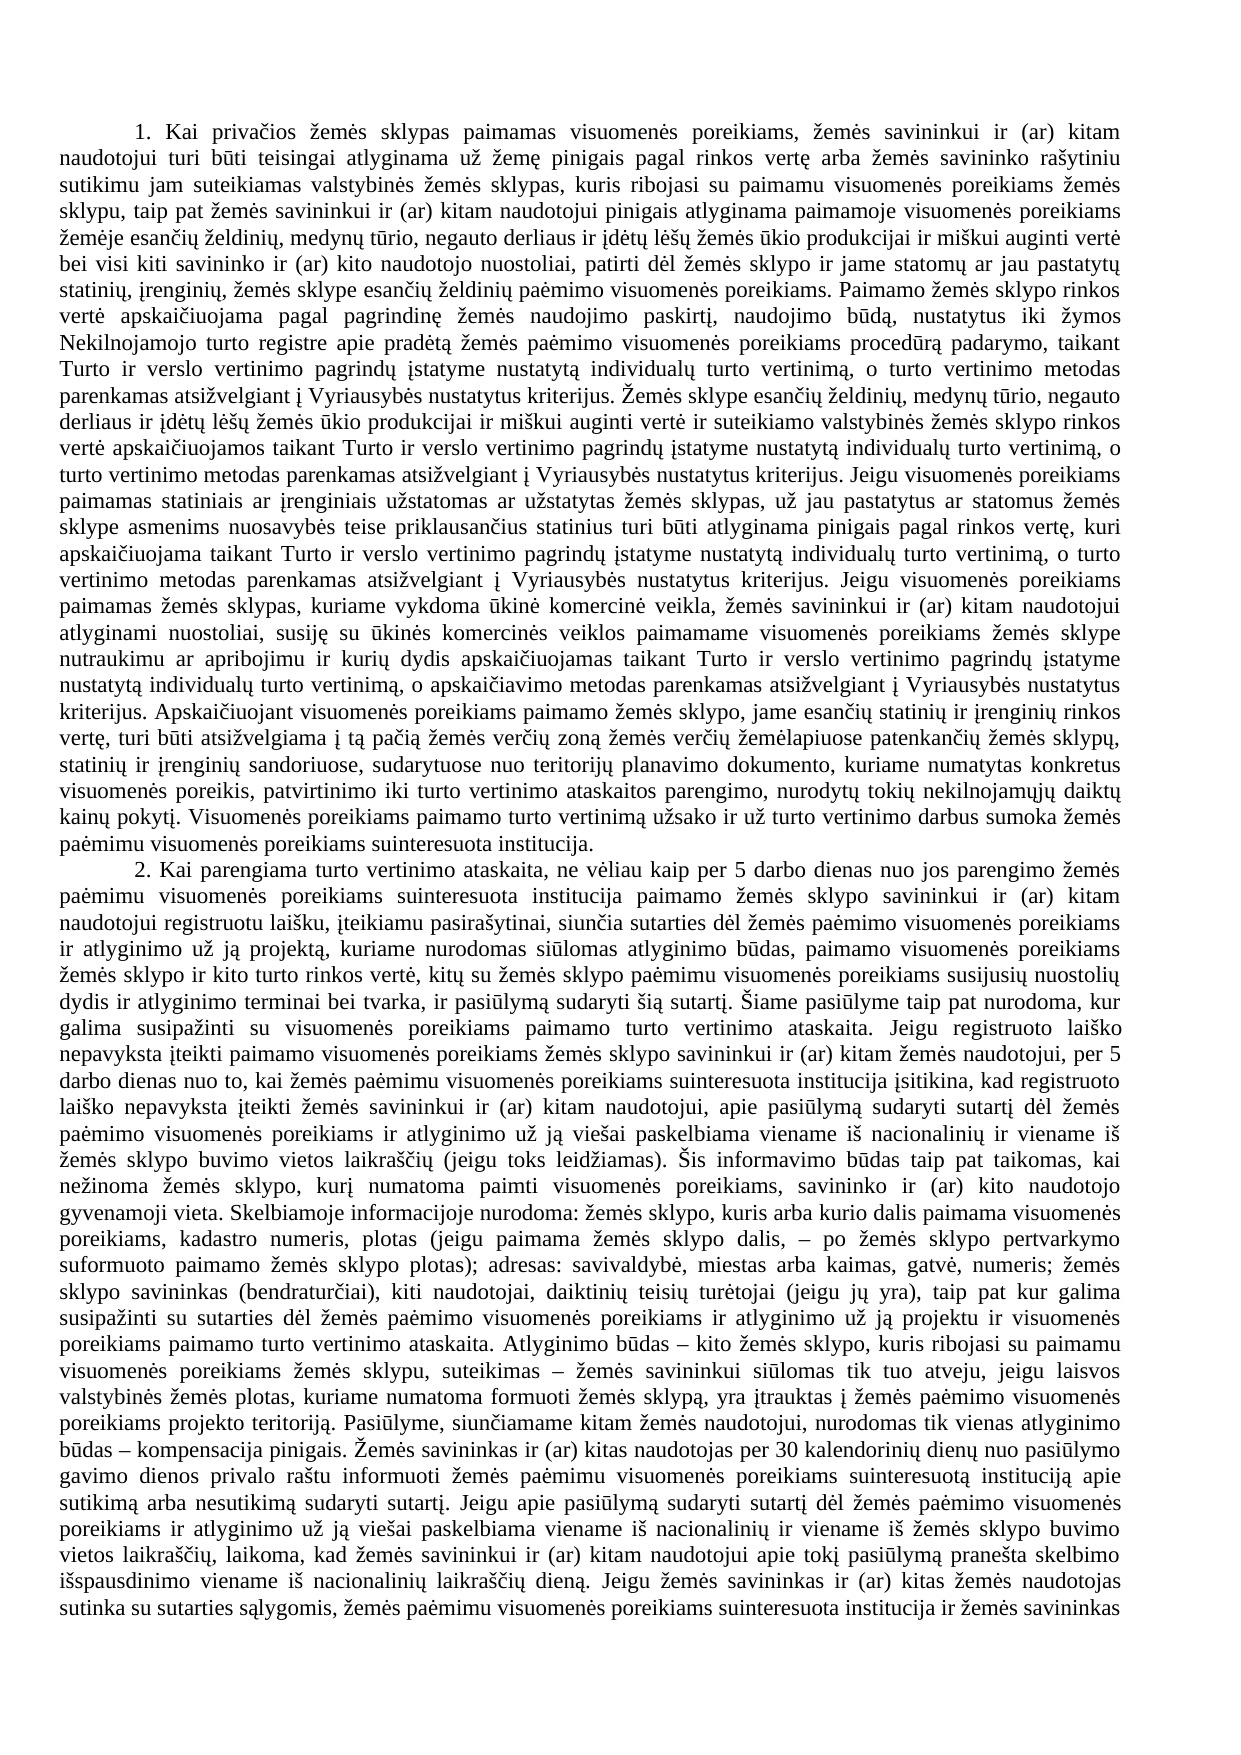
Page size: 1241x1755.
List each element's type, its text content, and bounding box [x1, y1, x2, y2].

text 2. Kai parengiama turto vertinimo ataskaita, ne vėliau kaip per 5 darbo dienas nuo jos parengimo žemės paėmimu visuomenės poreikiams suinteresuota institucija paimamo žemės sklypo savininkui ir (ar) kitam naudotojui registruotu laišku, įteikiamu pasirašytinai, siunčia sutarties dėl žemės paėmimo visuomenės poreikiams ir atlyginimo už ją projektą, kuriame nurodomas siūlomas atlyginimo būdas, paimamo visuomenės poreikiams žemės sklypo ir kito turto rinkos vertė, kitų su žemės sklypo paėmimu visuomenės poreikiams susijusių nuostolių dydis ir atlyginimo terminai bei tvarka, ir pasiūlymą sudaryti šią sutartį. Šiame pasiūlyme taip pat nurodoma, kur galima susipažinti su visuomenės poreikiams paimamo turto vertinimo ataskaita. Jeigu registruoto laiško nepavyksta įteikti paimamo visuomenės poreikiams žemės sklypo savininkui ir (ar) kitam žemės naudotojui, per 5 darbo dienas nuo to, kai žemės paėmimu visuomenės poreikiams suinteresuota institucija įsitikina, kad registruoto laiško nepavyksta įteikti žemės savininkui ir (ar) kitam naudotojui, apie pasiūlymą sudaryti sutartį dėl žemės paėmimo visuomenės poreikiams ir atlyginimo už ją viešai paskelbiama viename iš nacionalinių ir viename iš žemės sklypo buvimo vietos laikraščių (jeigu toks leidžiamas). Šis informavimo būdas taip pat taikomas, kai nežinoma žemės sklypo, kurį numatoma paimti visuomenės poreikiams, savininko ir (ar) kito naudotojo gyvenamoji vieta. Skelbiamoje informacijoje nurodoma: žemės sklypo, kuris arba kurio dalis paimama visuomenės poreikiams, kadastro numeris, plotas (jeigu paimama žemės sklypo dalis, – po žemės sklypo pertvarkymo suformuoto paimamo žemės sklypo plotas); adresas: savivaldybė, miestas arba kaimas, gatvė, numeris; žemės sklypo savininkas (bendraturčiai), kiti naudotojai, daiktinių teisių turėtojai (jeigu jų yra), taip pat kur galima susipažinti su sutarties dėl žemės paėmimo visuomenės poreikiams ir atlyginimo už ją projektu ir visuomenės poreikiams paimamo turto vertinimo ataskaita. Atlyginimo būdas – kito žemės sklypo, kuris ribojasi su paimamu visuomenės poreikiams žemės sklypu, suteikimas – žemės savininkui siūlomas tik tuo atveju, jeigu laisvos valstybinės žemės plotas, kuriame numatoma formuoti žemės sklypą, yra įtrauktas į žemės paėmimo visuomenės poreikiams projekto teritoriją. Pasiūlyme, siunčiamame kitam žemės naudotojui, nurodomas tik vienas atlyginimo būdas – kompensacija pinigais. Žemės savininkas ir (ar) kitas naudotojas per 30 kalendorinių dienų nuo pasiūlymo gavimo dienos privalo raštu informuoti žemės paėmimu visuomenės poreikiams suinteresuotą instituciją apie sutikimą arba nesutikimą sudaryti sutartį. Jeigu apie pasiūlymą sudaryti sutartį dėl žemės paėmimo visuomenės poreikiams ir atlyginimo už ją viešai paskelbiama viename iš nacionalinių ir viename iš žemės sklypo buvimo vietos laikraščių, laikoma, kad žemės savininkui ir (ar) kitam naudotojui apie tokį pasiūlymą pranešta skelbimo išspausdinimo viename iš nacionalinių laikraščių dieną. Jeigu žemės savininkas ir (ar) kitas žemės naudotojas sutinka su sutarties sąlygomis, žemės paėmimu visuomenės poreikiams suinteresuota institucija ir žemės savininkas [59, 856, 1122, 1620]
text 1. Kai privačios žemės sklypas paimamas visuomenės poreikiams, žemės savininkui ir (ar) kitam naudotojui turi būti teisingai atlyginama už žemę pinigais pagal rinkos vertę arba žemės savininko rašytiniu sutikimu jam suteikiamas valstybinės žemės sklypas, kuris ribojasi su paimamu visuomenės poreikiams žemės sklypu, taip pat žemės savininkui ir (ar) kitam naudotojui pinigais atlyginama paimamoje visuomenės poreikiams žemėje esančių želdinių, medynų tūrio, negauto derliaus ir įdėtų lėšų žemės ūkio produkcijai ir miškui auginti vertė bei visi kiti savininko ir (ar) kito naudotojo nuostoliai, patirti dėl žemės sklypo ir jame statomų ar jau pastatytų statinių, įrenginių, žemės sklype esančių želdinių paėmimo visuomenės poreikiams. Paimamo žemės sklypo rinkos vertė apskaičiuojama pagal pagrindinę žemės naudojimo paskirtį, naudojimo būdą, nustatytus iki žymos Nekilnojamojo turto registre apie pradėtą žemės paėmimo visuomenės poreikiams procedūrą padarymo, taikant Turto ir verslo vertinimo pagrindų įstatyme nustatytą individualų turto vertinimą, o turto vertinimo metodas parenkamas atsižvelgiant į Vyriausybės nustatytus kriterijus. Žemės sklype esančių želdinių, medynų tūrio, negauto derliaus ir įdėtų lėšų žemės ūkio produkcijai ir miškui auginti vertė ir suteikiamo valstybinės žemės sklypo rinkos vertė apskaičiuojamos taikant Turto ir verslo vertinimo pagrindų įstatyme nustatytą individualų turto vertinimą, o turto vertinimo metodas parenkamas atsižvelgiant į Vyriausybės nustatytus kriterijus. Jeigu visuomenės poreikiams paimamas statiniais ar įrenginiais užstatomas ar užstatytas žemės sklypas, už jau pastatytus ar statomus žemės sklype asmenims nuosavybės teise priklausančius statinius turi būti atlyginama pinigais pagal rinkos vertę, kuri apskaičiuojama taikant Turto ir verslo vertinimo pagrindų įstatyme nustatytą individualų turto vertinimą, o turto vertinimo metodas parenkamas atsižvelgiant į Vyriausybės nustatytus kriterijus. Jeigu visuomenės poreikiams paimamas žemės sklypas, kuriame vykdoma ūkinė komercinė veikla, žemės savininkui ir (ar) kitam naudotojui atlyginami nuostoliai, susiję su ūkinės komercinės veiklos paimamame visuomenės poreikiams žemės sklype nutraukimu ar apribojimu ir kurių dydis apskaičiuojamas taikant Turto ir verslo vertinimo pagrindų įstatyme nustatytą individualų turto vertinimą, o apskaičiavimo metodas parenkamas atsižvelgiant į Vyriausybės nustatytus kriterijus. Apskaičiuojant visuomenės poreikiams paimamo žemės sklypo, jame esančių statinių ir įrenginių rinkos vertę, turi būti atsižvelgiama į tą pačią žemės verčių zoną žemės verčių žemėlapiuose patenkančių žemės sklypų, statinių ir įrenginių sandoriuose, sudarytuose nuo teritorijų planavimo dokumento, kuriame numatytas konkretus visuomenės poreikis, patvirtinimo iki turto vertinimo ataskaitos parengimo, nurodytų tokių nekilnojamųjų daiktų kainų pokytį. Visuomenės poreikiams paimamo turto vertinimą užsako ir už turto vertinimo darbus sumoka žemės paėmimu visuomenės poreikiams suinteresuota institucija. [59, 118, 1122, 856]
